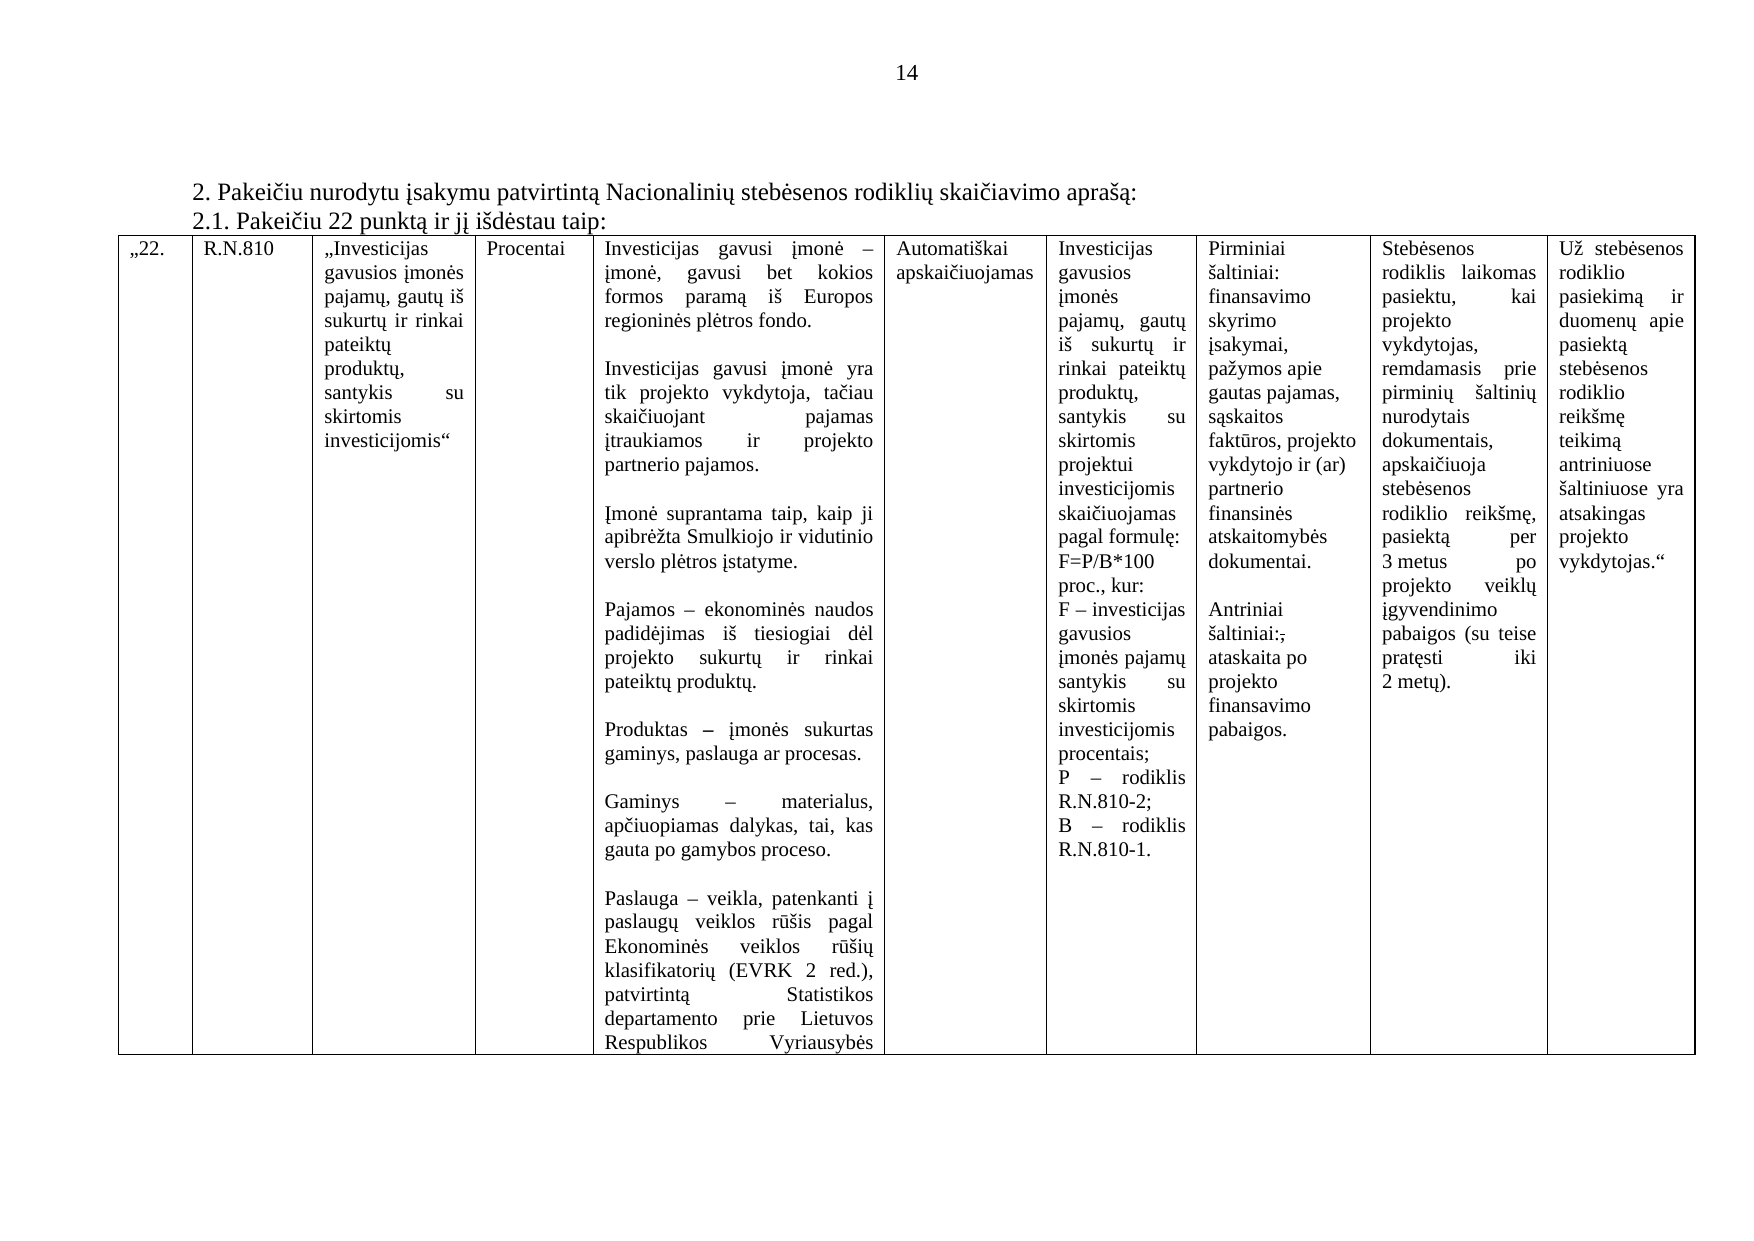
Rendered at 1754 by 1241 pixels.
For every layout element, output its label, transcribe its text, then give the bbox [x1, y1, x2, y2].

text 2. Pakeičiu nurodytu įsakymu patvirtintą Nacionalinių stebėsenos rodiklių skaičiavimo aprašą: [118, 177, 1695, 206]
table_header Už stebėsenos rodiklio pasiekimą ir duomenų apie pasiektą stebėsenos rodiklio reikšmę teikimą antriniuose šaltiniuose yra atsakingas projekto vykdytojas.“ [1548, 236, 1694, 1054]
table_header „22. [119, 236, 192, 1054]
table_header R.N.810 [193, 236, 312, 1054]
table_header Stebėsenos rodiklis laikomas pasiektu, kai projekto vykdytojas, remdamasis prie pirminių šaltinių nurodytais dokumentais, apskaičiuoja stebėsenos rodiklio reikšmę, pasiektą per 3 metus po projekto veiklų įgyvendinimo pabaigos (su teise pratęsti iki 2 metų). [1371, 236, 1547, 1054]
table_header Automatiškai apskaičiuojamas [885, 236, 1046, 1054]
table_header Pirminiai šaltiniai: finansavimo skyrimo įsakymai, pažymos apie gautas pajamas, sąskaitos faktūros, projekto vykdytojo ir (ar) partnerio finansinės atskaitomybės dokumentai. Antriniai šaltiniai:, ataskaita po projekto finansavimo pabaigos. [1197, 236, 1370, 1054]
table_header Investicijas gavusi įmonė – įmonė, gavusi bet kokios formos paramą iš Europos regioninės plėtros fondo. Investicijas gavusi įmonė yra tik projekto vykdytoja, tačiau skaičiuojant pajamas įtraukiamos ir projekto partnerio pajamos. Įmonė suprantama taip, kaip ji apibrėžta Smulkiojo ir vidutinio verslo plėtros įstatyme. Pajamos – ekonominės naudos padidėjimas iš tiesiogiai dėl projekto sukurtų ir rinkai pateiktų produktų. Produktas – įmonės sukurtas gaminys, paslauga ar procesas. Gaminys – materialus, apčiuopiamas dalykas, tai, kas gauta po gamybos proceso. Paslauga – veikla, patenkanti į paslaugų veiklos rūšis pagal Ekonominės veiklos rūšių klasifikatorių (EVRK 2 red.), patvirtintą Statistikos departamento prie Lietuvos Respublikos Vyriausybės [594, 236, 884, 1054]
text 2.1. Pakeičiu 22 punktą ir jį išdėstau taip: [118, 206, 1695, 235]
table_header Procentai [476, 236, 593, 1054]
table_header „Investicijas gavusios įmonės pajamų, gautų iš sukurtų ir rinkai pateiktų produktų, santykis su skirtomis investicijomis“ [313, 236, 475, 1054]
table_header Investicijas gavusios įmonės pajamų, gautų iš sukurtų ir rinkai pateiktų produktų, santykis su skirtomis projektui investicijomis skaičiuojamas pagal formulę: F=P/B*100 proc., kur: F – investicijas gavusios įmonės pajamų santykis su skirtomis investicijomis procentais; P – rodiklis R.N.810-2; B – rodiklis R.N.810-1. [1047, 236, 1196, 1054]
